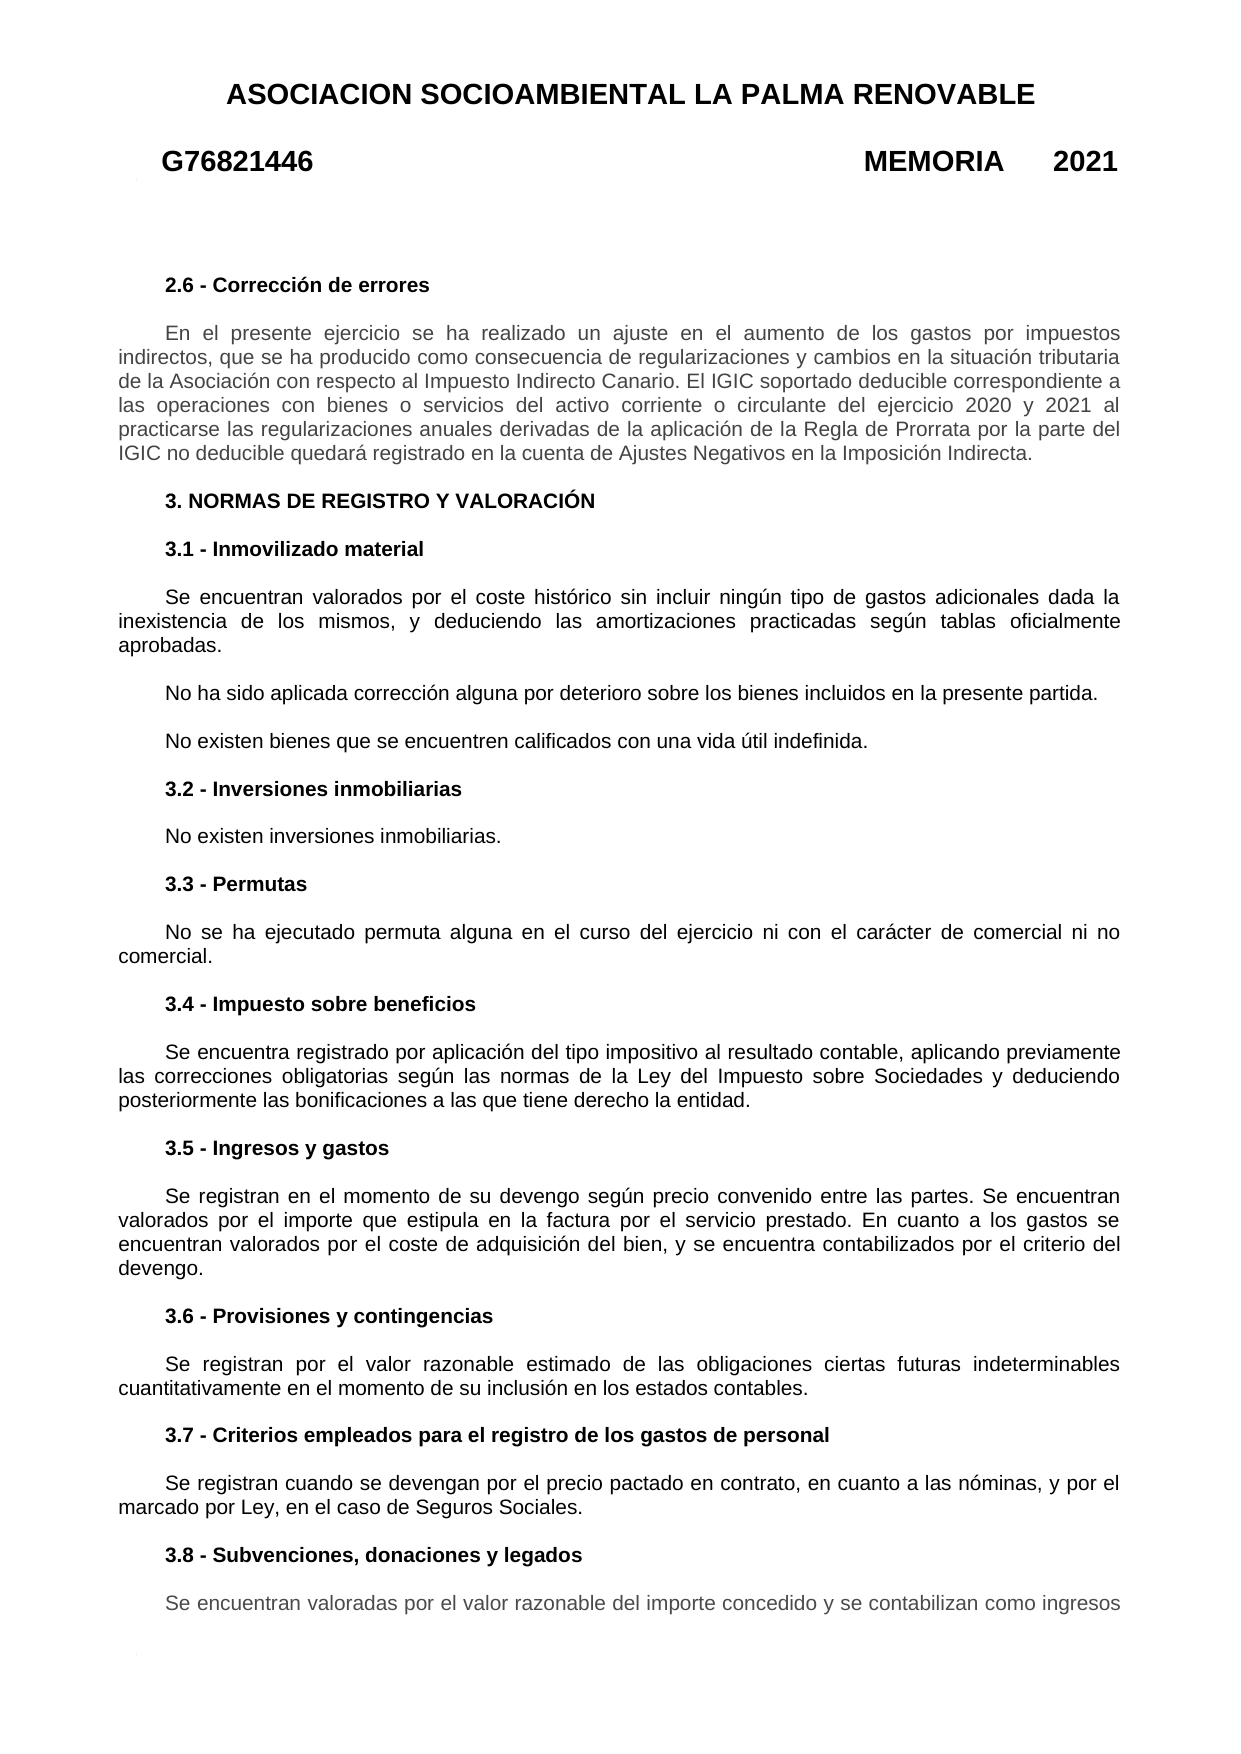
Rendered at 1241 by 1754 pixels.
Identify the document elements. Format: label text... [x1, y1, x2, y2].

text Se encuentran valoradas por el valor razonable del importe concedido y se contabilizan como ingresos [118, 1591, 1122, 1615]
text No existen bienes que se encuentren calificados con una vida útil indefinida. [118, 728, 1122, 752]
text Se encuentra registrado por aplicación del tipo impositivo al resultado contable, aplicando previamente las correcciones obligatorias según las normas de la Ley del Impuesto sobre Sociedades y deduciendo posteriormente las bonificaciones a las que tiene derecho la entidad. [118, 1040, 1122, 1112]
text No existen inversiones inmobiliarias. [118, 824, 1122, 848]
text 3.7 - Criterios empleados para el registro de los gastos de personal [118, 1423, 1122, 1447]
text 3.3 - Permutas [118, 872, 1122, 896]
text Se registran cuando se devengan por el precio pactado en contrato, en cuanto a las nóminas, y por el marcado por Ley, en el caso de Seguros Sociales. [118, 1471, 1122, 1519]
text 3.5 - Ingresos y gastos [118, 1136, 1122, 1160]
text Se registran por el valor razonable estimado de las obligaciones ciertas futuras indeterminables cuantitativamente en el momento de su inclusión en los estados contables. [118, 1351, 1122, 1399]
text No ha sido aplicada corrección alguna por deterioro sobre los bienes incluidos en la presente partida. [118, 681, 1122, 704]
text Se registran en el momento de su devengo según precio convenido entre las partes. Se encuentran valorados por el importe que estipula en la factura por el servicio prestado. En cuanto a los gastos se encuentran valorados por el coste de adquisición del bien, y se encuentra contabilizados por el criterio del devengo. [118, 1184, 1122, 1279]
text 3.2 - Inversiones inmobiliarias [118, 776, 1122, 800]
text 3.4 - Impuesto sobre beneficios [118, 992, 1122, 1016]
text 3.6 - Provisiones y contingencias [118, 1303, 1122, 1327]
text 3.1 - Inmovilizado material [118, 537, 1122, 561]
text 2.6 - Corrección de errores [118, 273, 1122, 297]
text 3. NORMAS DE REGISTRO Y VALORACIÓN [118, 489, 1122, 513]
text En el presente ejercicio se ha realizado un ajuste en el aumento de los gastos por impuestos indirectos, que se ha producido como consecuencia de regularizaciones y cambios en la situación tributaria de la Asociación con respecto al Impuesto Indirecto Canario. El IGIC soportado deducible correspondiente a las operaciones con bienes o servicios del activo corriente o circulante del ejercicio 2020 y 2021 al practicarse las regularizaciones anuales derivadas de la aplicación de la Regla de Prorrata por la parte del IGIC no deducible quedará registrado en la cuenta de Ajustes Negativos en la Imposición Indirecta. [118, 321, 1122, 465]
text Se encuentran valorados por el coste histórico sin incluir ningún tipo de gastos adicionales dada la inexistencia de los mismos, y deduciendo las amortizaciones practicadas según tablas oficialmente aprobadas. [118, 585, 1122, 657]
text 3.8 - Subvenciones, donaciones y legados [118, 1543, 1122, 1567]
text No se ha ejecutado permuta alguna en el curso del ejercicio ni con el carácter de comercial ni no comercial. [118, 920, 1122, 968]
